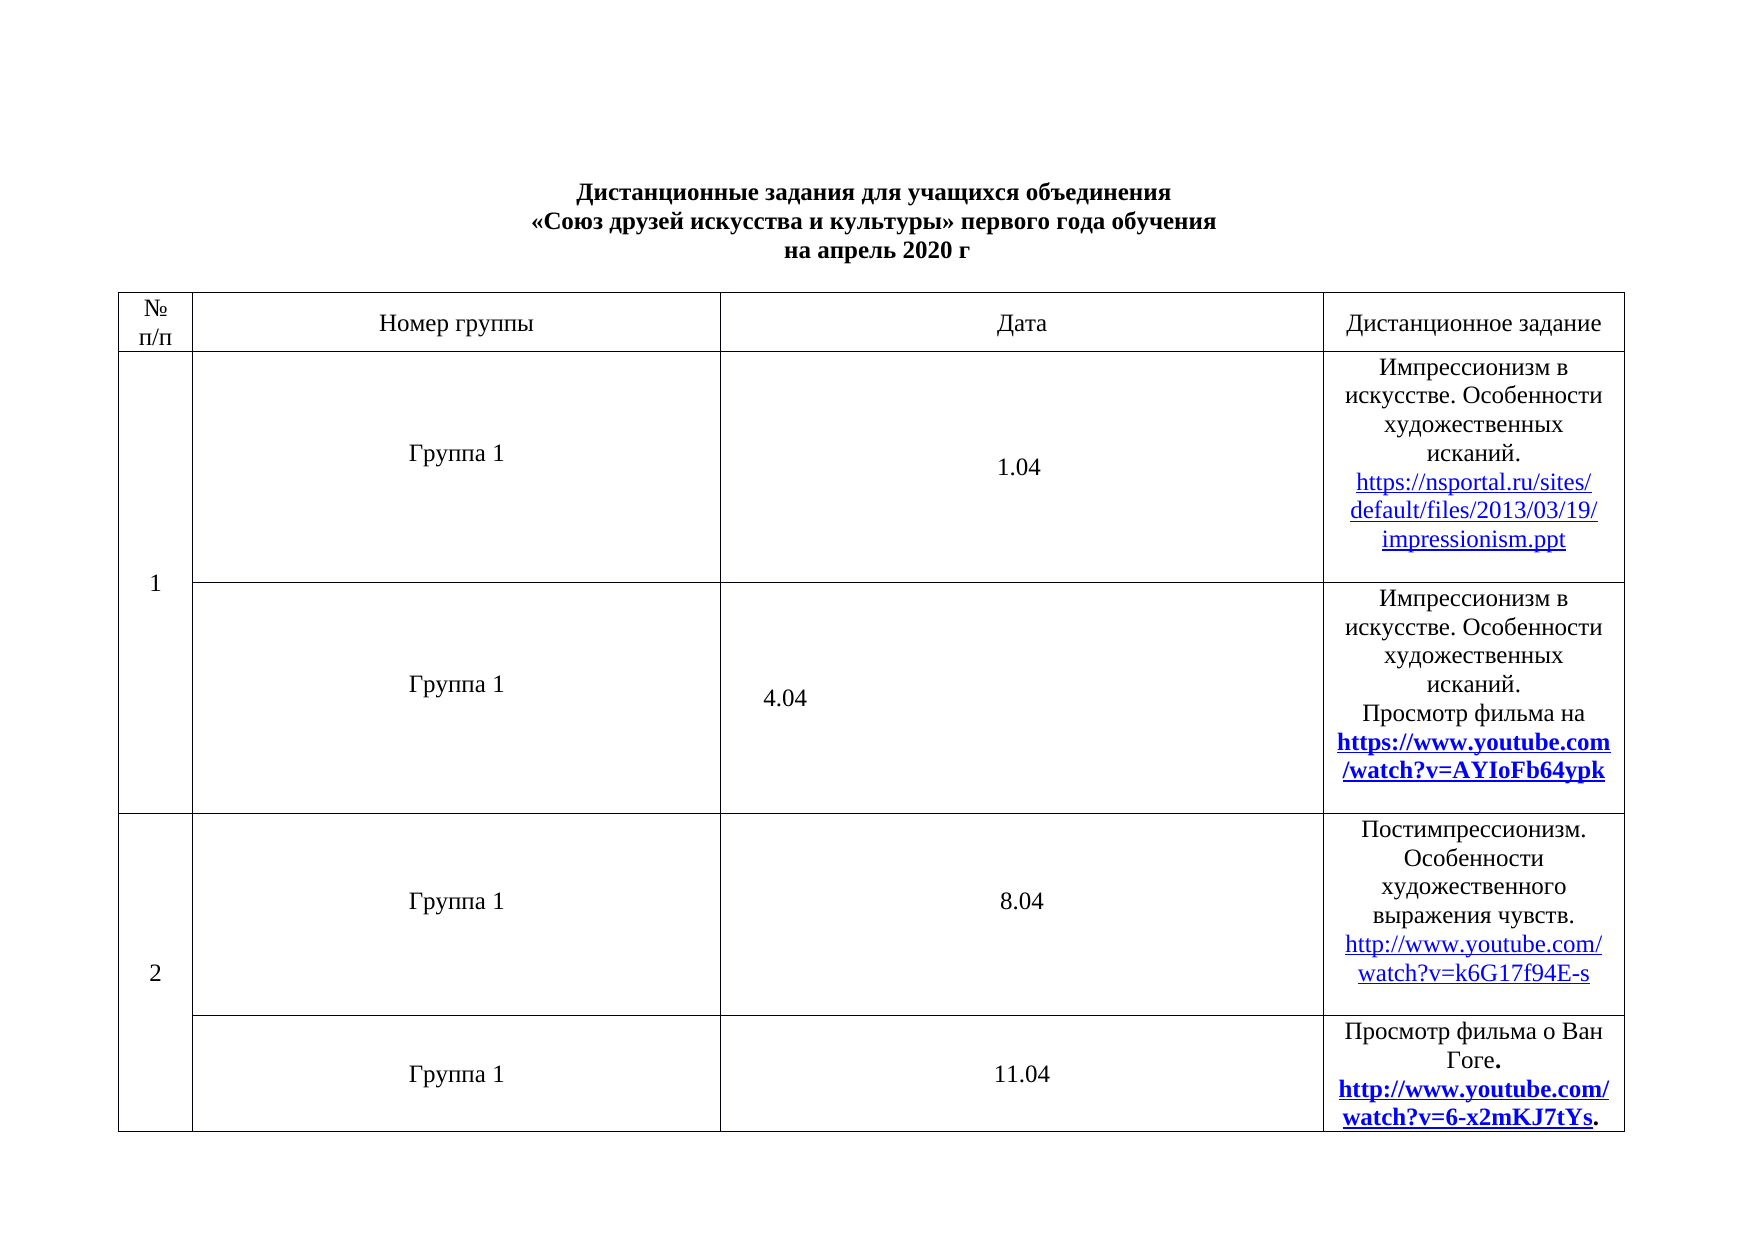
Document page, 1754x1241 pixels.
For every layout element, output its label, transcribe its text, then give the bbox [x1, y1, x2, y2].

table_header № п/п [119, 293, 192, 351]
table_cell 4.04 [721, 583, 1323, 813]
table_cell 2 [119, 814, 192, 1131]
text «Союз друзей искусства и культуры» первого года обучения [118, 206, 1636, 235]
table_cell 11.04 [721, 1016, 1323, 1131]
table_cell 1 [119, 352, 192, 813]
table_cell Группа 1 [193, 814, 720, 1015]
table_cell 1.04 [721, 352, 1323, 582]
text на апрель 2020 г [118, 235, 1636, 263]
table_cell Импрессионизм в искусстве. Особенности художественных исканий. https://nsportal.ru/sites/default/files/2013/03/19/impressionism.ppt [1324, 352, 1624, 582]
table_cell Импрессионизм в искусстве. Особенности художественных исканий. Просмотр фильма на https://www.youtube.com/watch?v=AYIoFb64ypk [1324, 583, 1624, 813]
table_header Номер группы [193, 293, 720, 351]
table_cell 8.04 [721, 814, 1323, 1015]
table_cell Группа 1 [193, 1016, 720, 1131]
table_cell Просмотр фильма о Ван Гоге. http://www.youtube.com/watch?v=6-x2mKJ7tYs. [1324, 1016, 1624, 1131]
table_cell Постимпрессионизм. Особенности художественного выражения чувств. http://www.youtube.com/watch?v=k6G17f94E-s [1324, 814, 1624, 1015]
table_cell Группа 1 [193, 583, 720, 813]
table_header Дистанционное задание [1324, 293, 1624, 351]
text Дистанционные задания для учащихся объединения [118, 177, 1636, 206]
table_cell Группа 1 [193, 352, 720, 582]
table_header Дата [721, 293, 1323, 351]
